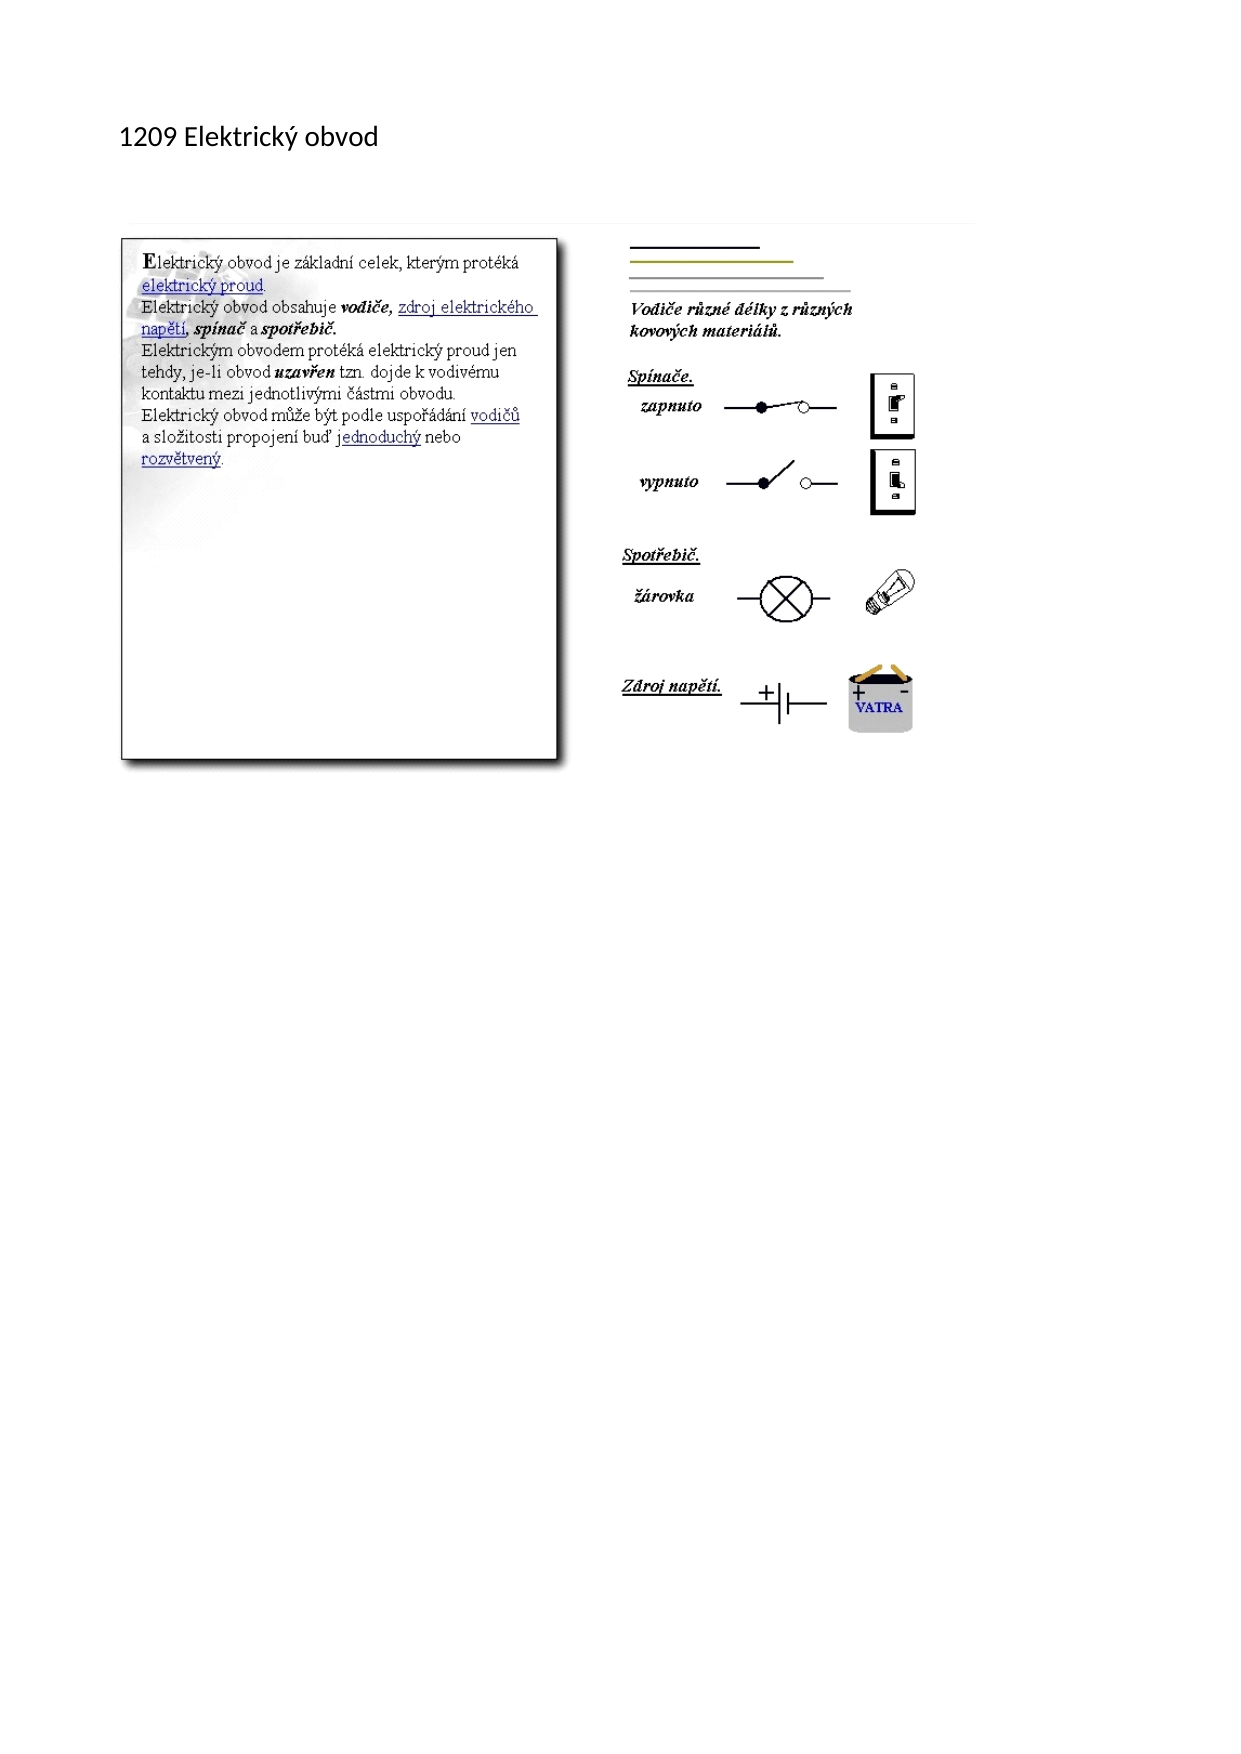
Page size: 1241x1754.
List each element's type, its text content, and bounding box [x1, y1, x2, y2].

text 1209 Elektrický obvod [118, 118, 1122, 154]
